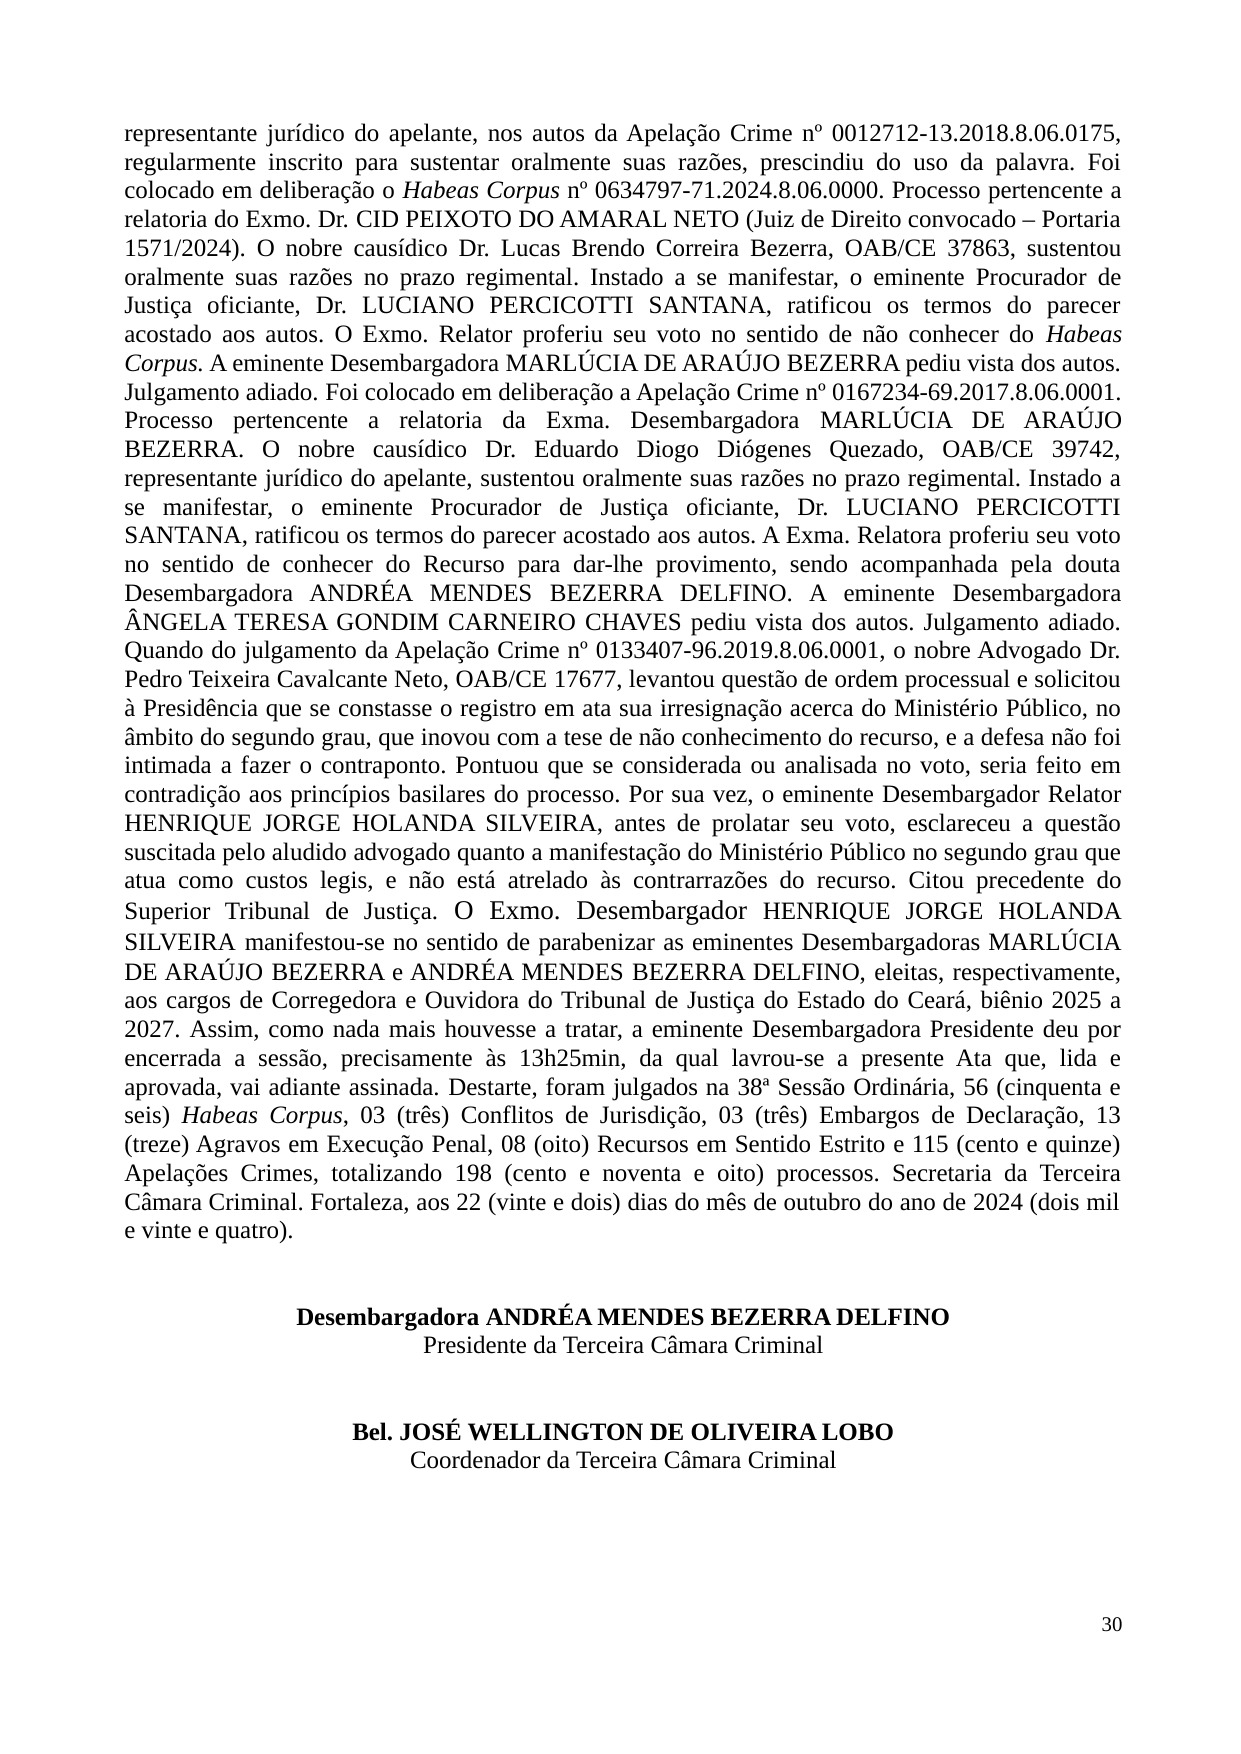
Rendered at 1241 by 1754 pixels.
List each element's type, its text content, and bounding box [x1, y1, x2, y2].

text Desembargadora ANDRÉA MENDES BEZERRA DELFINO [124, 1302, 1122, 1330]
text Bel. JOSÉ WELLINGTON DE OLIVEIRA LOBO [124, 1417, 1122, 1445]
text Coordenador da Terceira Câmara Criminal [124, 1445, 1122, 1474]
text representante jurídico do apelante, nos autos da Apelação Crime nº 0012712-13.2018.8.06.0175, regularmente inscrito para sustentar oralmente suas razões, prescindiu do uso da palavra. Foi colocado em deliberação o Habeas Corpus nº 0634797-71.2024.8.06.0000. Processo pertencente a relatoria do Exmo. Dr. CID PEIXOTO DO AMARAL NETO (Juiz de Direito convocado – Portaria 1571/2024). O nobre causídico Dr. Lucas Brendo Correira Bezerra, OAB/CE 37863, sustentou oralmente suas razões no prazo regimental. Instado a se manifestar, o eminente Procurador de Justiça oficiante, Dr. LUCIANO PERCICOTTI SANTANA, ratificou os termos do parecer acostado aos autos. O Exmo. Relator proferiu seu voto no sentido de não conhecer do Habeas Corpus. A eminente Desembargadora MARLÚCIA DE ARAÚJO BEZERRA pediu vista dos autos. Julgamento adiado. Foi colocado em deliberação a Apelação Crime nº 0167234-69.2017.8.06.0001. Processo pertencente a relatoria da Exma. Desembargadora MARLÚCIA DE ARAÚJO BEZERRA. O nobre causídico Dr. Eduardo Diogo Diógenes Quezado, OAB/CE 39742, representante jurídico do apelante, sustentou oralmente suas razões no prazo regimental. Instado a se manifestar, o eminente Procurador de Justiça oficiante, Dr. LUCIANO PERCICOTTI SANTANA, ratificou os termos do parecer acostado aos autos. A Exma. Relatora proferiu seu voto no sentido de conhecer do Recurso para dar-lhe provimento, sendo acompanhada pela douta Desembargadora ANDRÉA MENDES BEZERRA DELFINO. A eminente Desembargadora ÂNGELA TERESA GONDIM CARNEIRO CHAVES pediu vista dos autos. Julgamento adiado. Quando do julgamento da Apelação Crime nº 0133407-96.2019.8.06.0001, o nobre Advogado Dr. Pedro Teixeira Cavalcante Neto, OAB/CE 17677, levantou questão de ordem processual e solicitou à Presidência que se constasse o registro em ata sua irresignação acerca do Ministério Público, no âmbito do segundo grau, que inovou com a tese de não conhecimento do recurso, e a defesa não foi intimada a fazer o contraponto. Pontuou que se considerada ou analisada no voto, seria feito em contradição aos princípios basilares do processo. Por sua vez, o eminente Desembargador Relator HENRIQUE JORGE HOLANDA SILVEIRA, antes de prolatar seu voto, esclareceu a questão suscitada pelo aludido advogado quanto a manifestação do Ministério Público no segundo grau que atua como custos legis, e não está atrelado às contrarrazões do recurso. Citou precedente do Superior Tribunal de Justiça. O Exmo. Desembargador HENRIQUE JORGE HOLANDA SILVEIRA manifestou-se no sentido de parabenizar as eminentes Desembargadoras MARLÚCIA DE ARAÚJO BEZERRA e ANDRÉA MENDES BEZERRA DELFINO, eleitas, respectivamente, aos cargos de Corregedora e Ouvidora do Tribunal de Justiça do Estado do Ceará, biênio 2025 a 2027. Assim, como nada mais houvesse a tratar, a eminente Desembargadora Presidente deu por encerrada a sessão, precisamente às 13h25min, da qual lavrou-se a presente Ata que, lida e aprovada, vai adiante assinada. Destarte, foram julgados na 38ª Sessão Ordinária, 56 (cinquenta e seis) Habeas Corpus, 03 (três) Conflitos de Jurisdição, 03 (três) Embargos de Declaração, 13 (treze) Agravos em Execução Penal, 08 (oito) Recursos em Sentido Estrito e 115 (cento e quinze) Apelações Crimes, totalizando 198 (cento e noventa e oito) processos. Secretaria da Terceira Câmara Criminal. Fortaleza, aos 22 (vinte e dois) dias do mês de outubro do ano de 2024 (dois mil e vinte e quatro). [124, 118, 1122, 1244]
text Presidente da Terceira Câmara Criminal [124, 1330, 1122, 1359]
